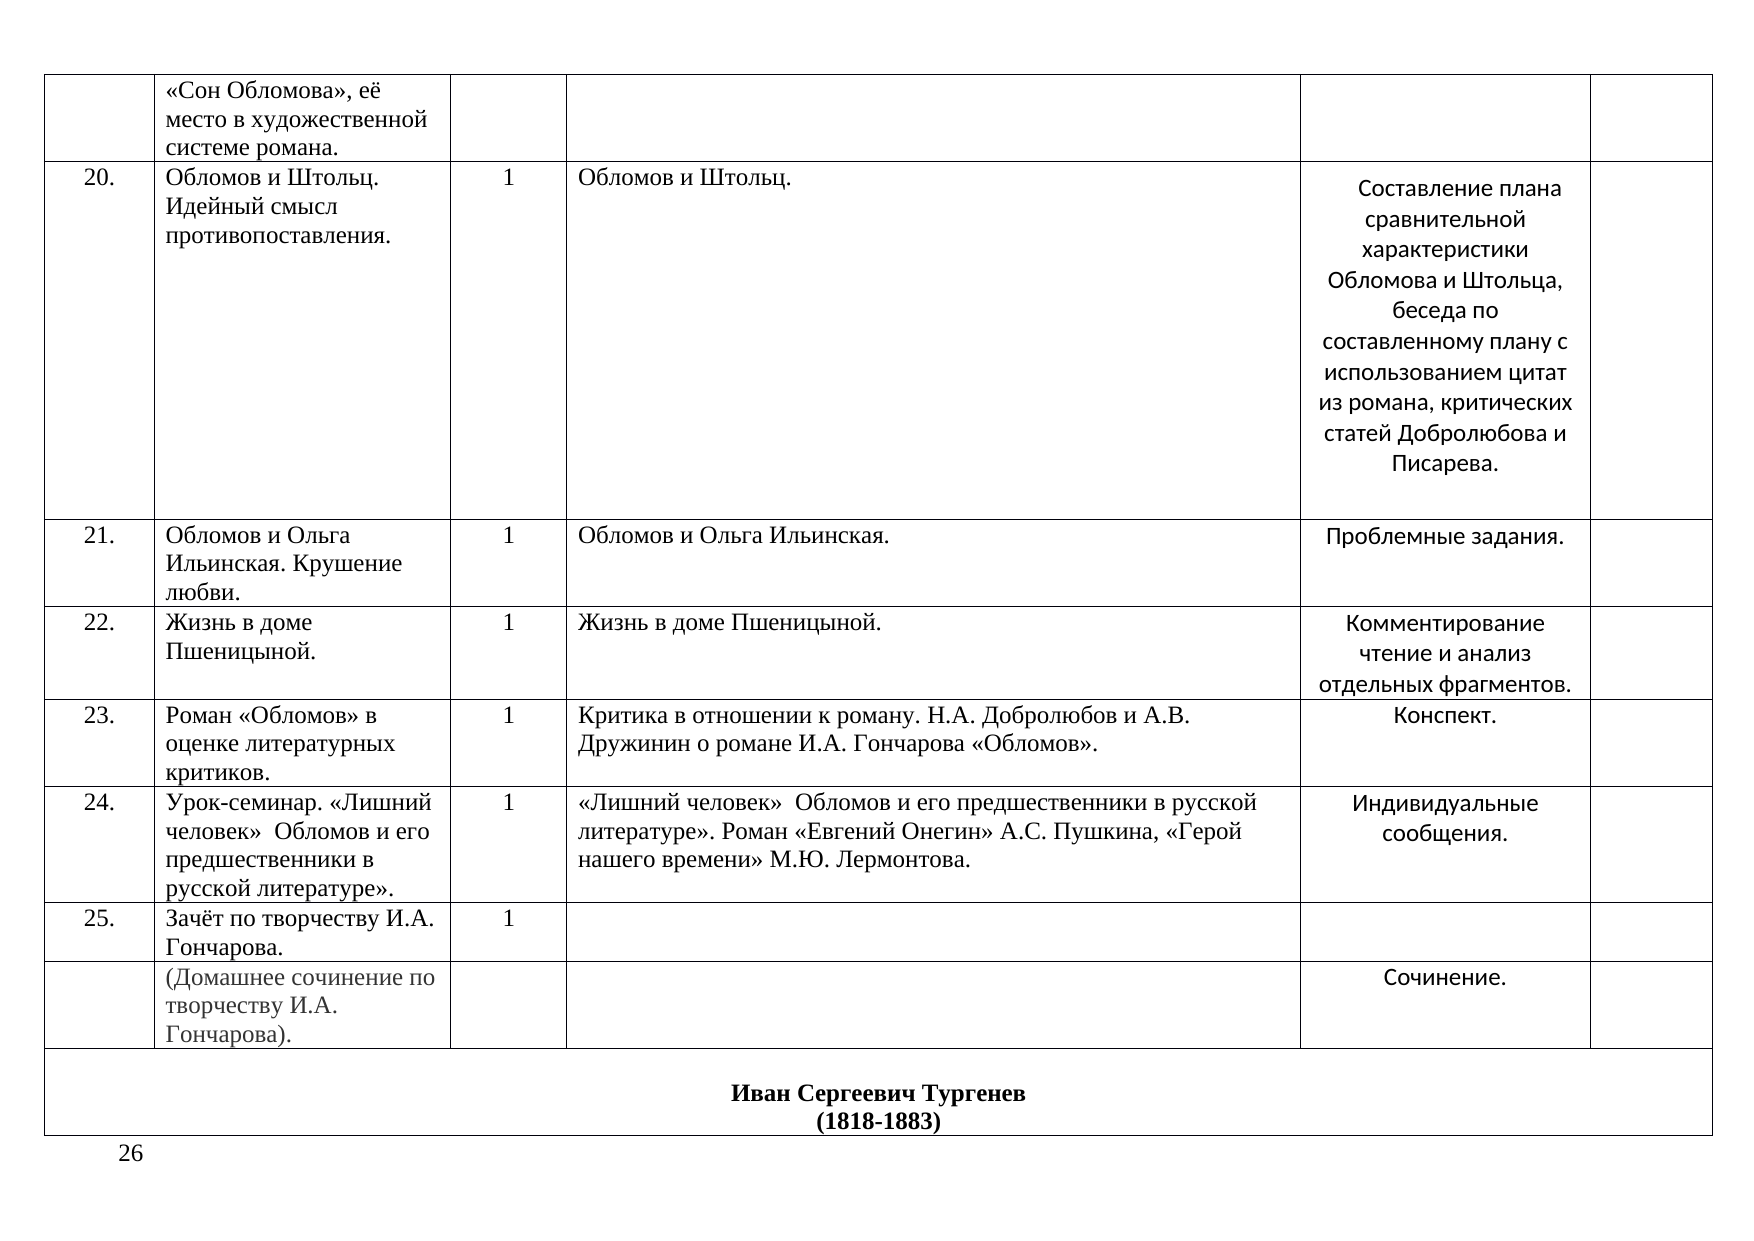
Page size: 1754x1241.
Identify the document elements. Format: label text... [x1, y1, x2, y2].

table_cell Сочинение. [1301, 962, 1590, 1048]
table_cell Зачёт по творчеству И.А. Гончарова. [155, 903, 450, 961]
table_cell Жизнь в доме Пшеницыной. [155, 607, 450, 699]
table_cell (Домашнее сочинение по творчеству И.А. Гончарова). [155, 962, 450, 1048]
table_cell [45, 962, 154, 1048]
table_cell Критика в отношении к роману. Н.А. Добролюбов и А.В. Дружинин о романе И.А. Гончарова «Обломов». [567, 700, 1300, 786]
table_cell 1 [451, 903, 566, 961]
table_cell Обломов и Штольц. [567, 162, 1300, 519]
table_cell «Лишний человек» Обломов и его предшественники в русской литературе». Роман «Евгений Онегин» А.С. Пушкина, «Герой нашего времени» М.Ю. Лермонтова. [567, 787, 1300, 902]
table_cell [1591, 520, 1712, 606]
table_cell [567, 962, 1300, 1048]
table_cell [567, 75, 1300, 161]
table_cell Индивидуальные сообщения. [1301, 787, 1590, 902]
table_cell Жизнь в доме Пшеницыной. [567, 607, 1300, 699]
table_cell 20. [45, 162, 154, 519]
table_cell Урок-семинар. «Лишний человек» Обломов и его предшественники в русской литературе». [155, 787, 450, 902]
table_cell 23. [45, 700, 154, 786]
table_cell [1591, 962, 1712, 1048]
table_cell [1591, 903, 1712, 961]
table_cell 1 [451, 700, 566, 786]
table_cell [1591, 787, 1712, 902]
table_cell Конспект. [1301, 700, 1590, 786]
table_cell Комментирование чтение и анализ отдельных фрагментов. [1301, 607, 1590, 699]
table_cell [1301, 75, 1590, 161]
table_cell Обломов и Ольга Ильинская. Крушение любви. [155, 520, 450, 606]
table_cell [1591, 700, 1712, 786]
table_cell [451, 962, 566, 1048]
table_cell 24. [45, 787, 154, 902]
table_cell 22. [45, 607, 154, 699]
table_cell [451, 75, 566, 161]
table_cell 1 [451, 787, 566, 902]
table_cell Составление плана сравнительной характеристики Обломова и Штольца, беседа по составленному плану с использованием цитат из романа, критических статей Добролюбова и Писарева. [1301, 162, 1590, 519]
table_cell Роман «Обломов» в оценке литературных критиков. [155, 700, 450, 786]
table_cell [45, 75, 154, 161]
table_cell «Сон Обломова», её место в художественной системе романа. [155, 75, 450, 161]
table_cell Проблемные задания. [1301, 520, 1590, 606]
table_cell Обломов и Штольц. Идейный смысл противопоставления. [155, 162, 450, 519]
table_cell 1 [451, 520, 566, 606]
table_cell [1591, 162, 1712, 519]
table_cell Обломов и Ольга Ильинская. [567, 520, 1300, 606]
table_cell [567, 903, 1300, 961]
table_cell [1591, 607, 1712, 699]
table_cell 1 [451, 162, 566, 519]
table_cell 25. [45, 903, 154, 961]
table_cell Иван Сергеевич Тургенев (1818-1883) [45, 1049, 1712, 1135]
table_cell 21. [45, 520, 154, 606]
table_cell [1591, 75, 1712, 161]
table_cell 1 [451, 607, 566, 699]
table_cell [1301, 903, 1590, 961]
